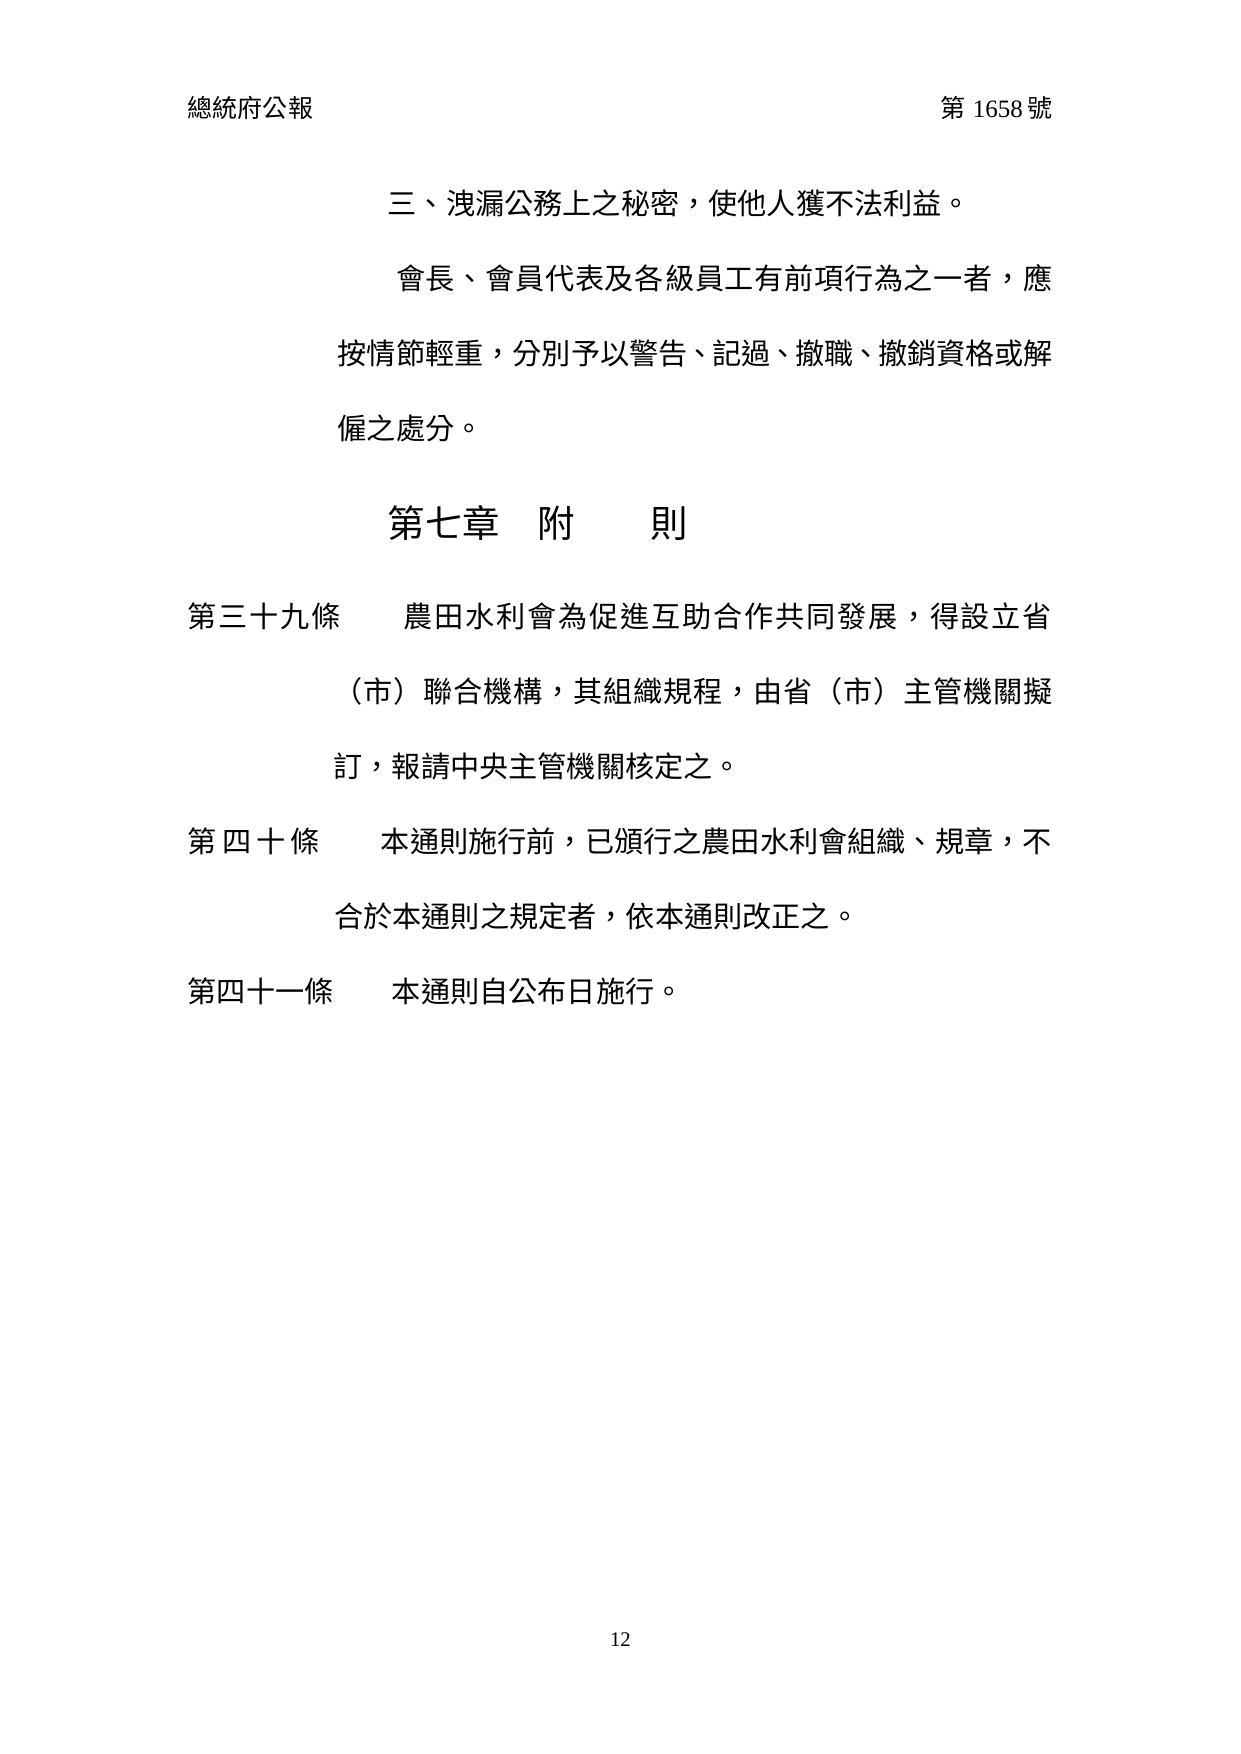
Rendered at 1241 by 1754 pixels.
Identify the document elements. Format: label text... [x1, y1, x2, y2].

text 第四十一條 本通則自公布日施行。 [187, 952, 1053, 1027]
text 三、洩漏公務上之秘密，使他人獲不法利益。 [387, 164, 1053, 239]
text 第七章 附 則 [387, 483, 1053, 558]
text 第四十條 本通則施行前，已頒行之農田水利會組織、規章，不合於本通則之規定者，依本通則改正之。 [187, 802, 1053, 952]
text 第三十九條 農田水利會為促進互助合作共同發展，得設立省（市）聯合機構，其組織規程，由省（市）主管機關擬訂，報請中央主管機關核定之。 [187, 577, 1053, 802]
text 會長、會員代表及各級員工有前項行為之一者，應按情節輕重，分別予以警告、記過、撤職、撤銷資格或解僱之處分。 [337, 239, 1053, 464]
